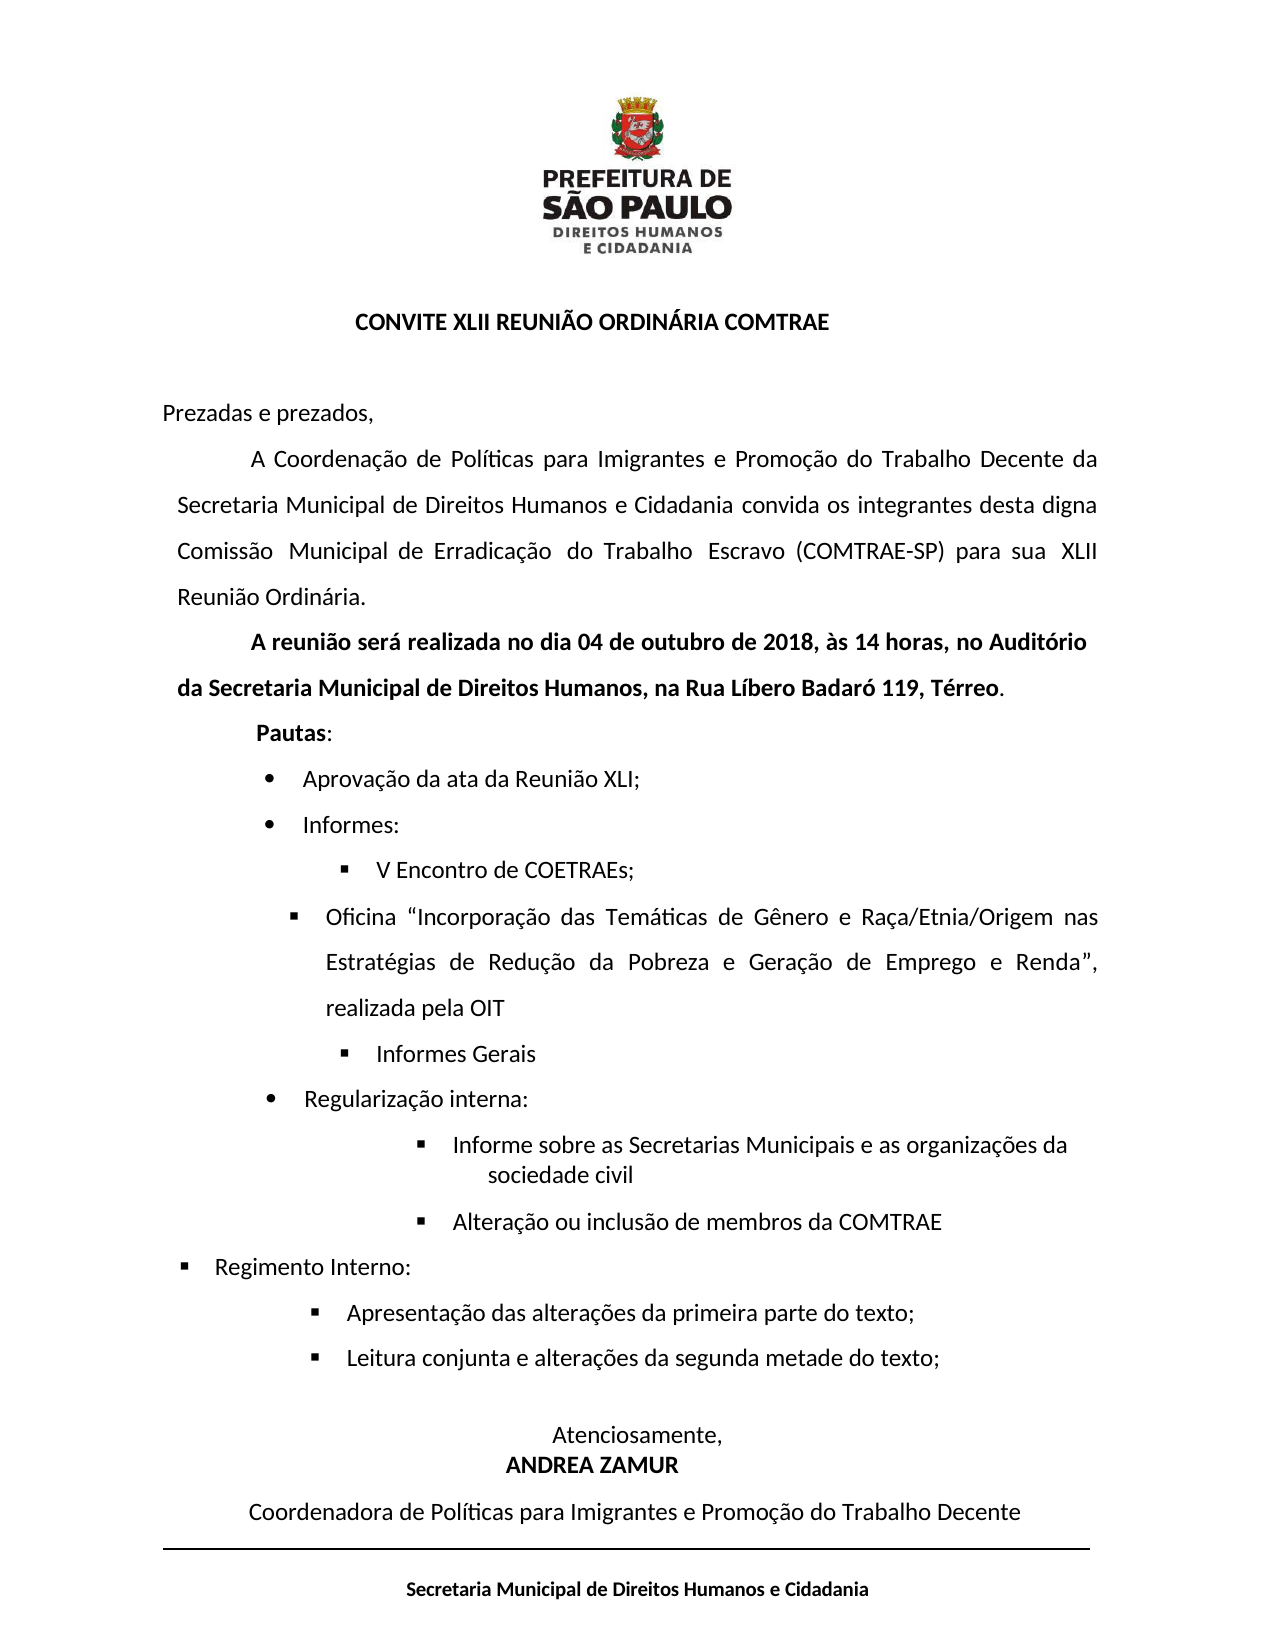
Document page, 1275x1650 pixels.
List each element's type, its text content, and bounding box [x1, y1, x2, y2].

subtitle A reunião será realizada no dia 04 de outubro de 2018, às 14 horas, no Auditório da Secretaria Municipal de Direitos Humanos, na Rua Líbero Badaró 119, Térreo. [177, 626, 1097, 703]
list Informes Gerais [338, 1038, 1112, 1068]
list Apresentação das alterações da primeira parte do texto; [309, 1297, 1112, 1328]
list Informes: [265, 809, 1112, 839]
text Secretaria Municipal de Direitos Humanos e Cidadania [252, 1576, 1023, 1602]
text Prezadas e prezados, [162, 397, 1112, 428]
text Coordenadora de Políticas para Imigrantes e Promoção do Trabalho Decente [248, 1496, 1112, 1526]
list Leitura conjunta e alterações da segunda metade do texto; [309, 1343, 1112, 1373]
text Pautas: [256, 718, 1112, 748]
list Alteração ou inclusão de membros da COMTRAE [415, 1206, 1112, 1236]
list Regularização interna: [267, 1083, 1112, 1114]
text A Coordenação de Políticas para Imigrantes e Promoção do Trabalho Decente da Secretaria Municipal de Direitos Humanos e Cidadania convida os integrantes desta digna Comissão Municipal de Erradicação do Trabalho Escravo (COMTRAE-SP) para sua XLII Reunião Ordinária. [177, 443, 1098, 611]
subtitle CONVITE XLII REUNIÃO ORDINÁRIA COMTRAE [162, 306, 1022, 336]
list Oficina “Incorporação das Temáticas de Gênero e Raça/Etnia/Origem nas Estratégias de Redução da Pobreza e Geração de Emprego e Renda”, realizada pela OIT [288, 901, 1098, 1023]
list Regimento Interno: [178, 1251, 1112, 1282]
list Informe sobre as Secretarias Municipais e as organizações da sociedade civil [415, 1129, 1112, 1190]
list Aprovação da ata da Reunião XLI; [265, 763, 1112, 794]
text Atenciosamente, [252, 1419, 1023, 1449]
list V Encontro de COETRAEs; [338, 855, 1112, 885]
subtitle ANDREA ZAMUR [162, 1449, 1022, 1480]
